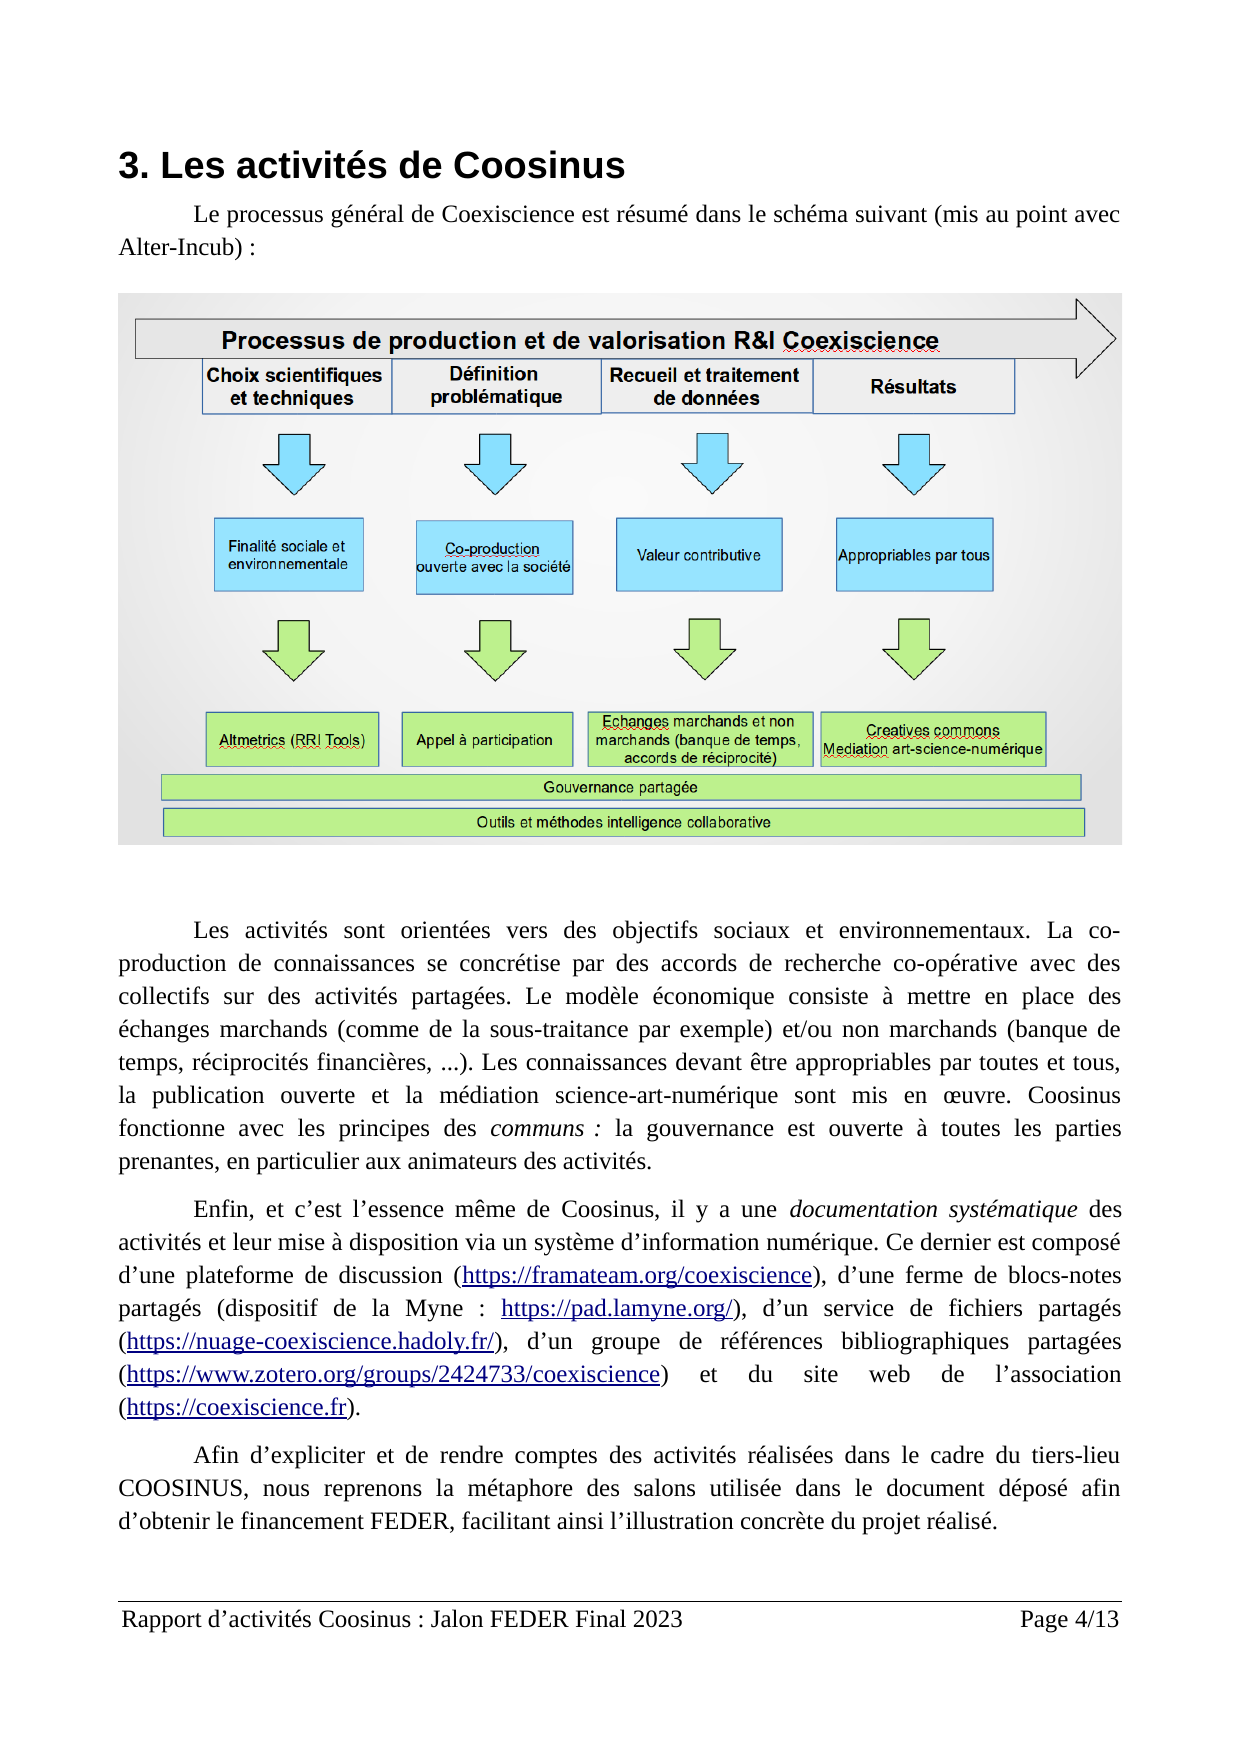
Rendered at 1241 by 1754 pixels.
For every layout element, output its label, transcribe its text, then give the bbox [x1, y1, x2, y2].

subtitle 3. Les activités de Coosinus [118, 143, 1122, 187]
text Enfin, et c’est l’essence même de Coosinus, il y a une documentation systématique des activités et leur mise à disposition via un système d’information numérique. Ce dernier est composé d’une plateforme de discussion (https://framateam.org/coexiscience), d’une ferme de blocs-notes partagés (dispositif de la Myne : https://pad.lamyne.org/), d’un service de fichiers partagés (https://nuage-coexiscience.hadoly.fr/), d’un groupe de références bibliographiques partagées (https://www.zotero.org/groups/2424733/coexiscience) et du site web de l’association (https://coexiscience.fr). [118, 1194, 1122, 1421]
text Afin d’expliciter et de rendre comptes des activités réalisées dans le cadre du tiers-lieu COOSINUS, nous reprenons la métaphore des salons utilisée dans le document déposé afin d’obtenir le financement FEDER, facilitant ainsi l’illustration concrète du projet réalisé. [118, 1440, 1122, 1534]
picture [118, 293, 1123, 845]
text Le processus général de Coexiscience est résumé dans le schéma suivant (mis au point avec Alter-Incub) : [118, 199, 1122, 261]
text Les activités sont orientées vers des objectifs sociaux et environnementaux. La co-production de connaissances se concrétise par des accords de recherche co-opérative avec des collectifs sur des activités partagées. Le modèle économique consiste à mettre en place des échanges marchands (comme de la sous-traitance par exemple) et/ou non marchands (banque de temps, réciprocités financières, ...). Les connaissances devant être appropriables par toutes et tous, la publication ouverte et la médiation science-art-numérique sont mis en œuvre. Coosinus fonctionne avec les principes des communs : la gouvernance est ouverte à toutes les parties prenantes, en particulier aux animateurs des activités. [118, 845, 1122, 1175]
